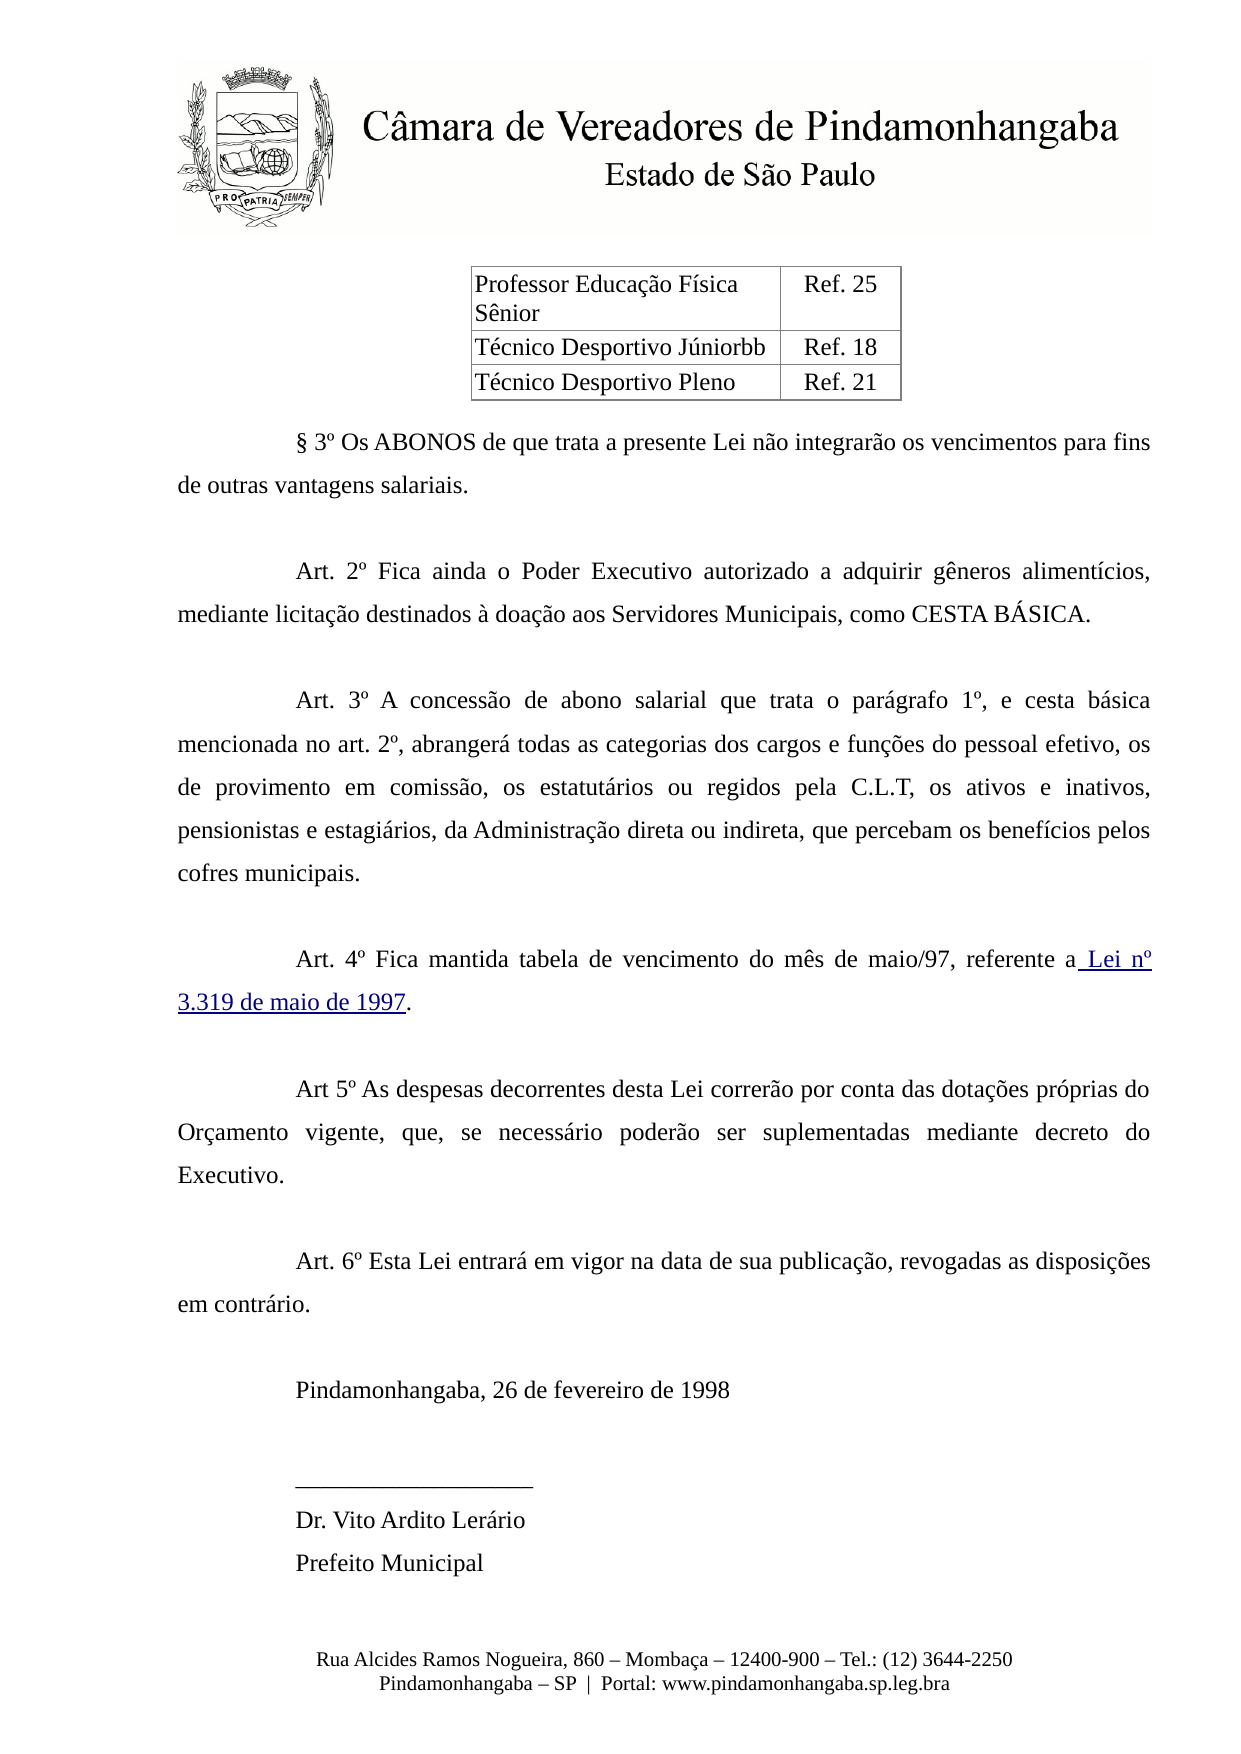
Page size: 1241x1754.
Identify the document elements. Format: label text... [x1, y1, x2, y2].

text Art. 6º Esta Lei entrará em vigor na data de sua publicação, revogadas as disposições em contrário. [177, 1246, 1152, 1318]
text Pindamonhangaba, 26 de fevereiro de 1998 [177, 1376, 1152, 1404]
table_cell Técnico Desportivo Júniorbb [472, 331, 780, 364]
text Art. 4º Fica mantida tabela de vencimento do mês de maio/97, referente a Lei nº 3.319 de maio de 1997. [177, 944, 1152, 1016]
text Dr. Vito Ardito Lerário [177, 1505, 1152, 1534]
text Art 5º As despesas decorrentes desta Lei correrão por conta das dotações próprias do Orçamento vigente, que, se necessário poderão ser suplementadas mediante decreto do Executivo. [177, 1074, 1152, 1189]
table_cell Ref. 18 [781, 331, 900, 364]
text § 3º Os ABONOS de que trata a presente Lei não integrarão os vencimentos para fins de outras vantagens salariais. [177, 427, 1152, 499]
table_cell Professor Educação Física Sênior [472, 267, 780, 329]
text Art. 3º A concessão de abono salarial que trata o parágrafo 1º, e cesta básica mencionada no art. 2º, abrangerá todas as categorias dos cargos e funções do pessoal efetivo, os de provimento em comissão, os estatutários ou regidos pela C.L.T, os ativos e inativos, pensionistas e estagiários, da Administração direta ou indireta, que percebam os benefícios pelos cofres municipais. [177, 686, 1152, 887]
table_cell Ref. 25 [781, 267, 900, 329]
table_cell Ref. 21 [781, 365, 900, 399]
text Art. 2º Fica ainda o Poder Executivo autorizado a adquirir gêneros alimentícios, mediante licitação destinados à doação aos Servidores Municipais, como CESTA BÁSICA. [177, 556, 1152, 628]
text Prefeito Municipal [177, 1548, 1152, 1577]
picture [177, 59, 1152, 236]
text ___________________ [177, 1462, 1152, 1491]
table_cell Técnico Desportivo Pleno [472, 365, 780, 399]
